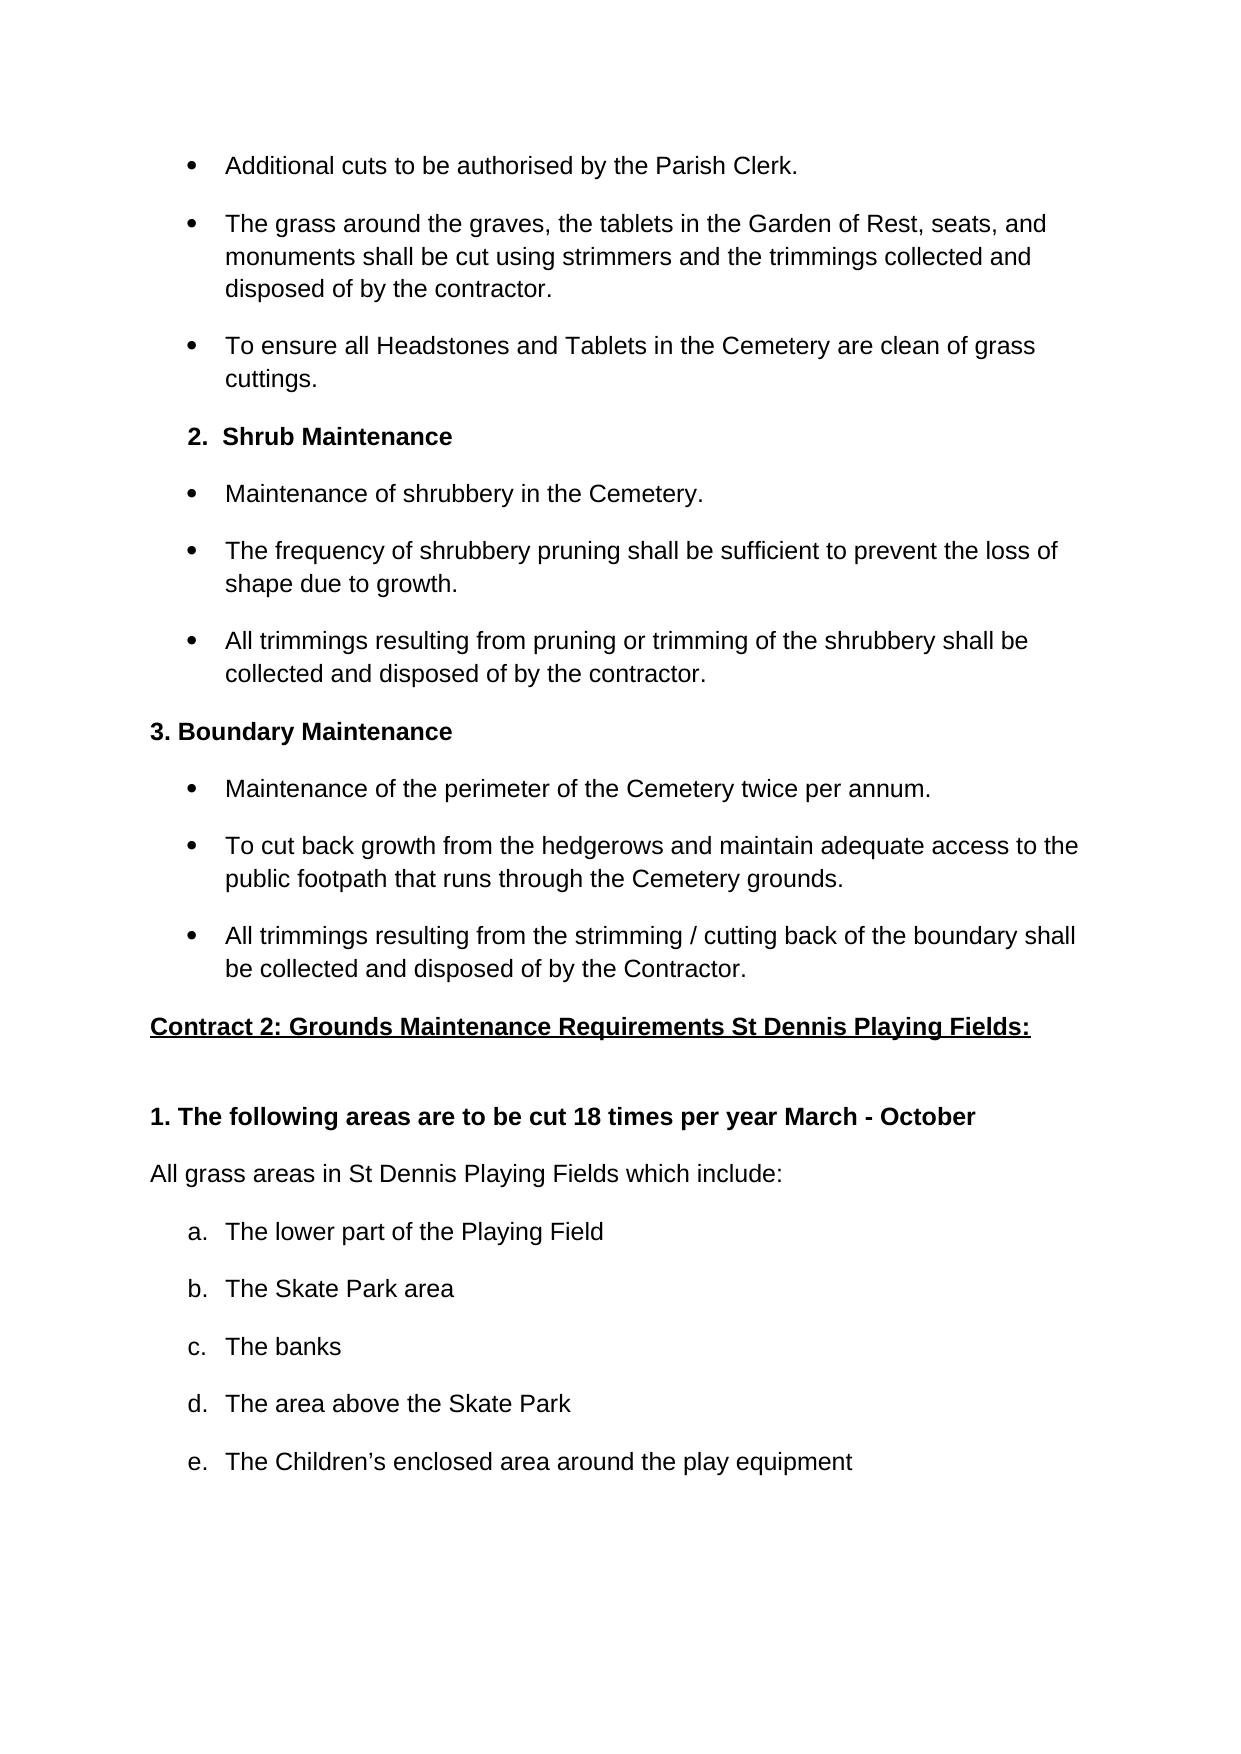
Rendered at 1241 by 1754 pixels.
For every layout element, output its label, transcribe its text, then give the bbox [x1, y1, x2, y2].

text 2. Shrub Maintenance [187, 418, 1090, 450]
list Maintenance of shrubbery in the Cemetery. [187, 475, 1090, 508]
list All trimmings resulting from pruning or trimming of the shrubbery shall be collected and disposed of by the contractor. [187, 623, 1090, 688]
list The frequency of shrubbery pruning shall be sufficient to prevent the loss of shape due to growth. [187, 533, 1090, 598]
list The banks [187, 1328, 1090, 1360]
text 1. The following areas are to be cut 18 times per year March - October [150, 1098, 1090, 1130]
list Maintenance of the perimeter of the Cemetery twice per annum. [187, 770, 1090, 803]
list The Skate Park area [187, 1270, 1090, 1303]
list The grass around the graves, the tablets in the Garden of Rest, seats, and monuments shall be cut using strimmers and the trimmings collected and disposed of by the contractor. [187, 205, 1090, 303]
text Contract 2: Grounds Maintenance Requirements St Dennis Playing Fields: [150, 1008, 1090, 1040]
list Additional cuts to be authorised by the Parish Clerk. [187, 148, 1090, 180]
list The Children’s enclosed area around the play equipment [187, 1443, 1090, 1475]
list The area above the Skate Park [187, 1385, 1090, 1418]
text 3. Boundary Maintenance [150, 713, 1090, 745]
list To cut back growth from the hedgerows and maintain adequate access to the public footpath that runs through the Cemetery grounds. [187, 828, 1090, 893]
list The lower part of the Playing Field [187, 1213, 1090, 1245]
list All trimmings resulting from the strimming / cutting back of the boundary shall be collected and disposed of by the Contractor. [187, 918, 1090, 983]
list To ensure all Headstones and Tablets in the Cemetery are clean of grass cuttings. [187, 328, 1090, 393]
text All grass areas in St Dennis Playing Fields which include: [150, 1155, 1090, 1188]
